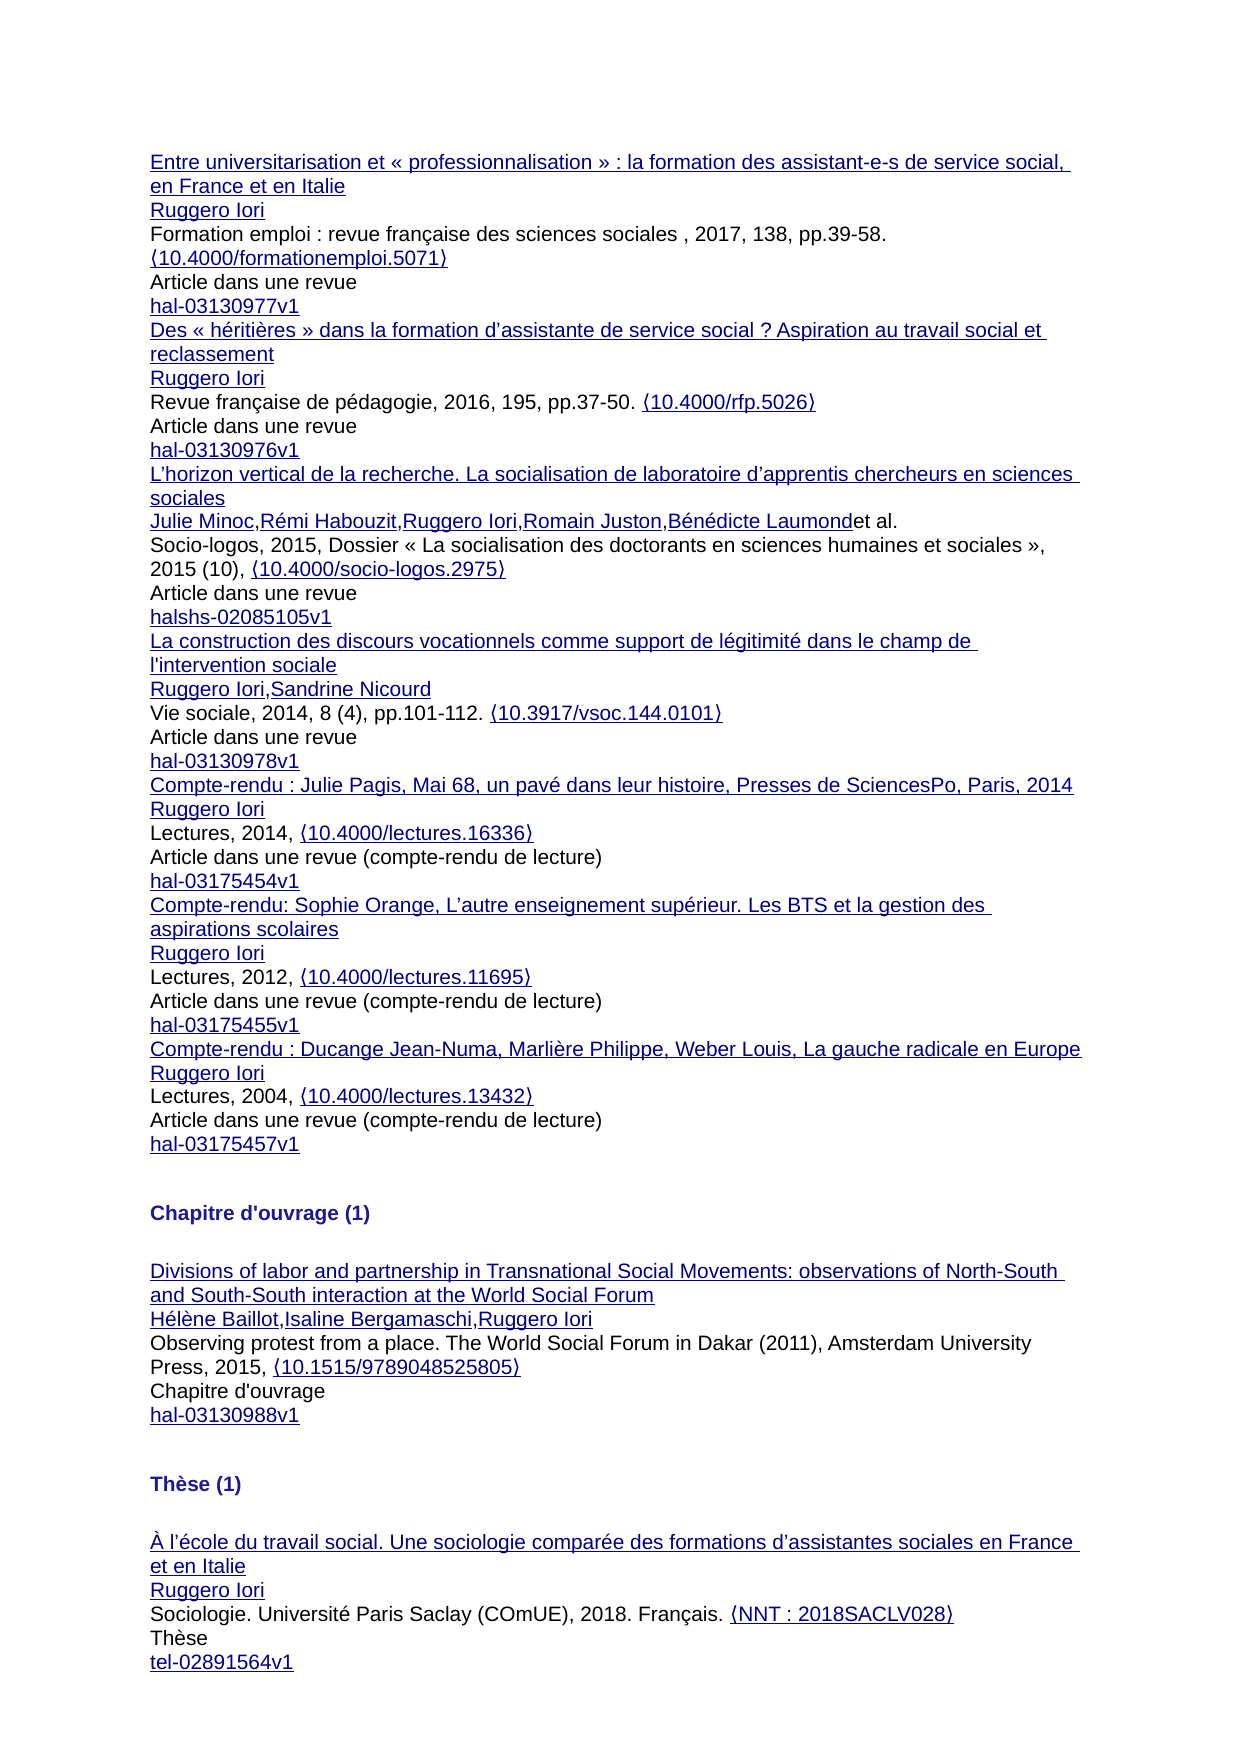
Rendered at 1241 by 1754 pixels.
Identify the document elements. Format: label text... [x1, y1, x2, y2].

table_header À l’école du travail social. Une sociologie comparée des formations d’assistantes sociales en France et en Italie Ruggero Iori Sociologie. Université Paris Saclay (COmUE), 2018. Français. ⟨NNT : 2018SACLV028⟩ Thèse tel-02891564v1 [150, 1530, 1090, 1674]
table_cell La construction des discours vocationnels comme support de légitimité dans le champ de l'intervention sociale Ruggero Iori,Sandrine Nicourd Vie sociale, 2014, 8 (4), pp.101-112. ⟨10.3917/vsoc.144.0101⟩ Article dans une revue hal-03130978v1 [150, 629, 1090, 773]
table_cell L’horizon vertical de la recherche. La socialisation de laboratoire d’apprentis chercheurs en sciences sociales Julie Minoc,Rémi Habouzit,Ruggero Iori,Romain Juston,Bénédicte Laumondet al. Socio-logos, 2015, Dossier « La socialisation des doctorants en sciences humaines et sociales », 2015 (10), ⟨10.4000/socio-logos.2975⟩ Article dans une revue halshs-02085105v1 [150, 461, 1090, 629]
table_header Divisions of labor and partnership in Transnational Social Movements: observations of North-South and South-South interaction at the World Social Forum Hélène Baillot,Isaline Bergamaschi,Ruggero Iori Observing protest from a place. The World Social Forum in Dakar (2011), Amsterdam University Press, 2015, ⟨10.1515/9789048525805⟩ Chapitre d'ouvrage hal-03130988v1 [150, 1259, 1090, 1427]
subtitle Thèse (1) [150, 1472, 1090, 1496]
table_cell Compte-rendu: Sophie Orange, L’autre enseignement supérieur. Les BTS et la gestion des aspirations scolaires Ruggero Iori Lectures, 2012, ⟨10.4000/lectures.11695⟩ Article dans une revue (compte-rendu de lecture) hal-03175455v1 [150, 893, 1090, 1036]
subtitle Chapitre d'ouvrage (1) [150, 1201, 1090, 1225]
table_cell Des « héritières » dans la formation d’assistante de service social ? Aspiration au travail social et reclassement Ruggero Iori Revue française de pédagogie, 2016, 195, pp.37-50. ⟨10.4000/rfp.5026⟩ Article dans une revue hal-03130976v1 [150, 318, 1090, 461]
table_cell Entre universitarisation et « professionnalisation » : la formation des assistant-e-s de service social, en France et en Italie Ruggero Iori Formation emploi : revue française des sciences sociales , 2017, 138, pp.39-58. ⟨10.4000/formationemploi.5071⟩ Article dans une revue hal-03130977v1 [150, 150, 1090, 318]
table_cell Compte-rendu : Julie Pagis, Mai 68, un pavé dans leur histoire, Presses de SciencesPo, Paris, 2014 Ruggero Iori Lectures, 2014, ⟨10.4000/lectures.16336⟩ Article dans une revue (compte-rendu de lecture) hal-03175454v1 [150, 773, 1090, 893]
table_cell Compte-rendu : Ducange Jean-Numa, Marlière Philippe, Weber Louis, La gauche radicale en Europe Ruggero Iori Lectures, 2004, ⟨10.4000/lectures.13432⟩ Article dans une revue (compte-rendu de lecture) hal-03175457v1 [150, 1036, 1090, 1156]
